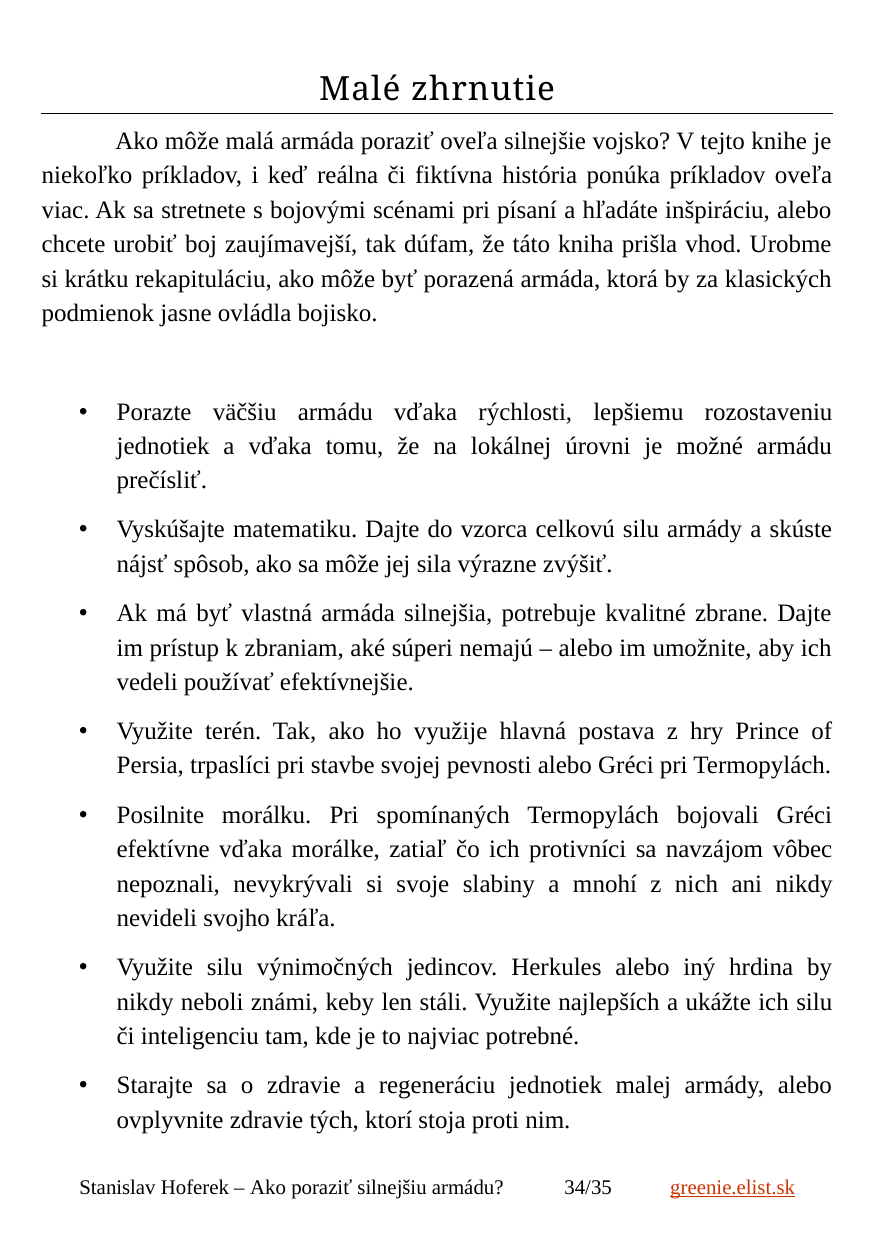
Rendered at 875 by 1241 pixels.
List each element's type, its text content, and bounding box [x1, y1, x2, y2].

list Využite silu výnimočných jedincov. Herkules alebo iný hrdina by nikdy neboli známi, keby len stáli. Využite najlepších a ukážte ich silu či inteligenciu tam, kde je to najviac potrebné. [79, 952, 833, 1050]
list Využite terén. Tak, ako ho využije hlavná postava z hry Prince of Persia, trpaslíci pri stavbe svojej pevnosti alebo Gréci pri Termopylách. [79, 716, 833, 779]
list Posilnite morálku. Pri spomínaných Termopylách bojovali Gréci efektívne vďaka morálke, zatiaľ čo ich protivníci sa navzájom vôbec nepoznali, nevykrývali si svoje slabiny a mnohí z nich ani nikdy nevideli svojho kráľa. [79, 800, 833, 932]
list Starajte sa o zdravie a regeneráciu jednotiek malej armády, alebo ovplyvnite zdravie tých, ktorí stoja proti nim. [79, 1070, 833, 1133]
subtitle Malé zhrnutie [41, 62, 833, 113]
list Porazte väčšiu armádu vďaka rýchlosti, lepšiemu rozostaveniu jednotiek a vďaka tomu, že na lokálnej úrovni je možné armádu prečísliť. [79, 397, 833, 494]
list Vyskúšajte matematiku. Dajte do vzorca celkovú silu armády a skúste nájsť spôsob, ako sa môže jej sila výrazne zvýšiť. [79, 514, 833, 578]
text Ako môže malá armáda poraziť oveľa silnejšie vojsko? V tejto knihe je niekoľko príkladov, i keď reálna či fiktívna história ponúka príkladov oveľa viac. Ak sa stretnete s bojovými scénami pri písaní a hľadáte inšpiráciu, alebo chcete urobiť boj zaujímavejší, tak dúfam, že táto kniha prišla vhod. Urobme si krátku rekapituláciu, ako môže byť porazená armáda, ktorá by za klasických podmienok jasne ovládla bojisko. [41, 126, 833, 327]
list Ak má byť vlastná armáda silnejšia, potrebuje kvalitné zbrane. Dajte im prístup k zbraniam, aké súperi nemajú – alebo im umožnite, aby ich vedeli používať efektívnejšie. [79, 598, 833, 696]
